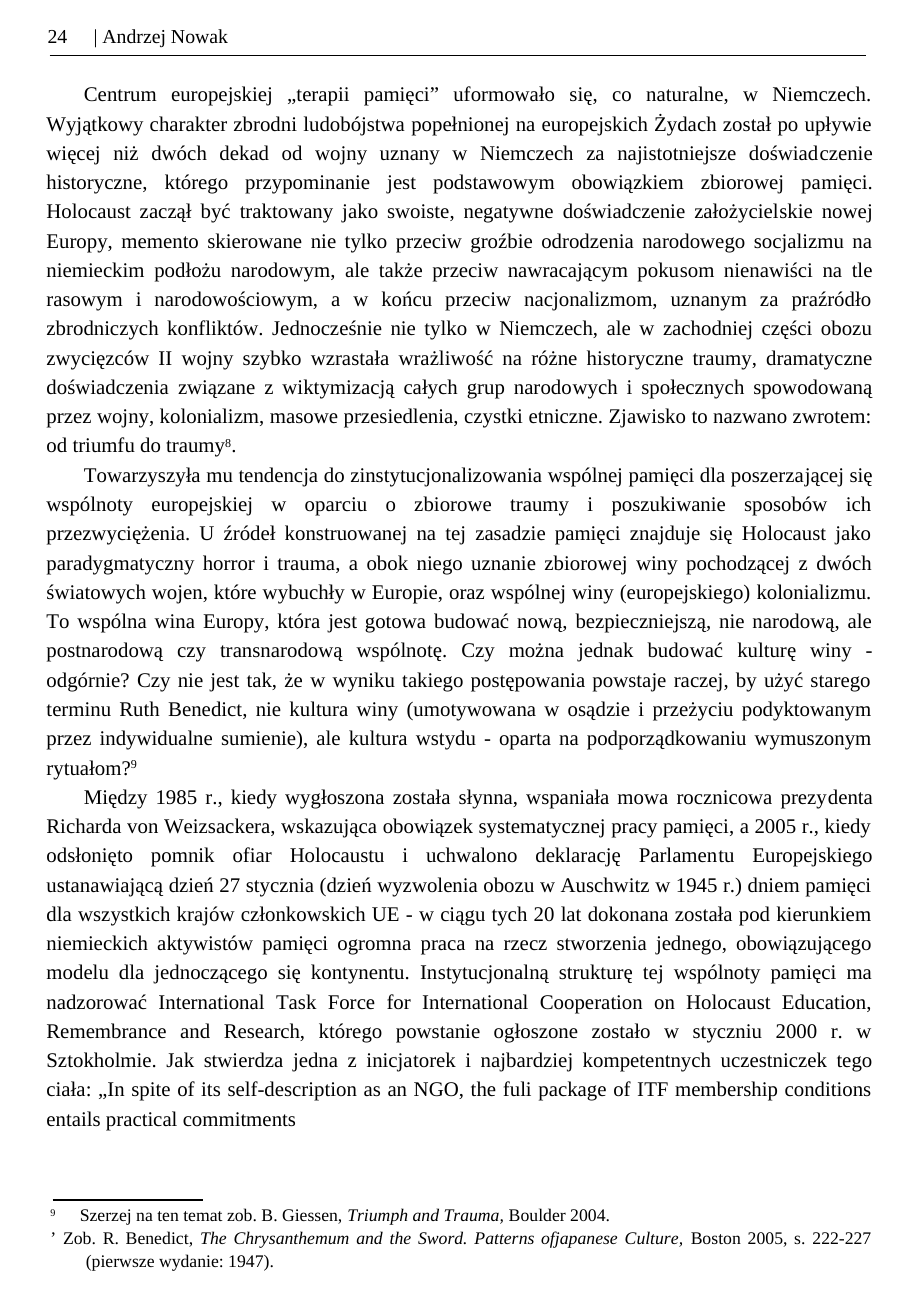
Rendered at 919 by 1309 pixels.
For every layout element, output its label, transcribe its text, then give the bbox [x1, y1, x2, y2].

text Między 1985 r., kiedy wygłoszona została słynna, wspaniała mowa rocznicowa prezy­denta Richarda von Weizsackera, wskazująca obowiązek systematycznej pracy pamięci, a 2005 r., kiedy odsłonięto pomnik ofiar Holocaustu i uchwalono deklarację Parlamen­tu Europejskiego ustanawiającą dzień 27 stycznia (dzień wyzwolenia obozu w Auschwitz w 1945 r.) dniem pamięci dla wszystkich krajów członkowskich UE - w ciągu tych 20 lat dokonana została pod kierunkiem niemieckich aktywistów pamięci ogromna praca na rzecz stworzenia jednego, obowiązującego modelu dla jednoczącego się kontynentu. In­stytucjonalną strukturę tej wspólnoty pamięci ma nadzorować International Task Force for International Cooperation on Holocaust Education, Remembrance and Research, którego powstanie ogłoszone zostało w styczniu 2000 r. w Sztokholmie. Jak stwierdza jedna z inicja­torek i najbardziej kompetentnych uczestniczek tego ciała: „In spite of its self-description as an NGO, the fuli package of ITF membership conditions entails practical commitments [46, 785, 873, 1131]
text 24 | Andrzej Nowak [47, 25, 241, 47]
text 9 Szerzej na ten temat zob. B. Giessen, Triumph and Trauma, Boulder 2004. [50, 1205, 872, 1225]
text ’ Zob. R. Benedict, The Chrysanthemum and the Sword. Patterns ofjapanese Culture, Boston 2005, s. 222-227 (pierwsze wydanie: 1947). [50, 1228, 872, 1271]
text Centrum europejskiej „terapii pamięci” uformowało się, co naturalne, w Niemczech. Wyjątkowy charakter zbrodni ludobójstwa popełnionej na europejskich Żydach został po upływie więcej niż dwóch dekad od wojny uznany w Niemczech za najistotniejsze doświad­czenie historyczne, którego przypominanie jest podstawowym obowiązkiem zbiorowej pa­mięci. Holocaust zaczął być traktowany jako swoiste, negatywne doświadczenie założyciel­skie nowej Europy, memento skierowane nie tylko przeciw groźbie odrodzenia narodowego socjalizmu na niemieckim podłożu narodowym, ale także przeciw nawracającym poku­som nienawiści na tle rasowym i narodowościowym, a w końcu przeciw nacjonalizmom, uznanym za praźródło zbrodniczych konfliktów. Jednocześnie nie tylko w Niemczech, ale w zachodniej części obozu zwycięzców II wojny szybko wzrastała wrażliwość na różne histo­ryczne traumy, dramatyczne doświadczenia związane z wiktymizacją całych grup narodo­wych i społecznych spowodowaną przez wojny, kolonializm, masowe przesiedlenia, czystki etniczne. Zjawisko to nazwano zwrotem: od triumfu do traumy8. [46, 82, 873, 457]
text Towarzyszyła mu tendencja do zinstytucjonalizowania wspólnej pamięci dla poszerza­jącej się wspólnoty europejskiej w oparciu o zbiorowe traumy i poszukiwanie sposobów ich przezwyciężenia. U źródeł konstruowanej na tej zasadzie pamięci znajduje się Holocaust jako paradygmatyczny horror i trauma, a obok niego uznanie zbiorowej winy pochodzącej z dwóch światowych wojen, które wybuchły w Europie, oraz wspólnej winy (europejskiego) kolonializmu. To wspólna wina Europy, która jest gotowa budować nową, bezpieczniejszą, nie narodową, ale postnarodową czy transnarodową wspólnotę. Czy można jednak budo­wać kulturę winy - odgórnie? Czy nie jest tak, że w wyniku takiego postępowania powstaje raczej, by użyć starego terminu Ruth Benedict, nie kultura winy (umotywowana w osądzie i przeżyciu podyktowanym przez indywidualne sumienie), ale kultura wstydu - oparta na podporządkowaniu wymuszonym rytuałom?9 [46, 463, 873, 779]
